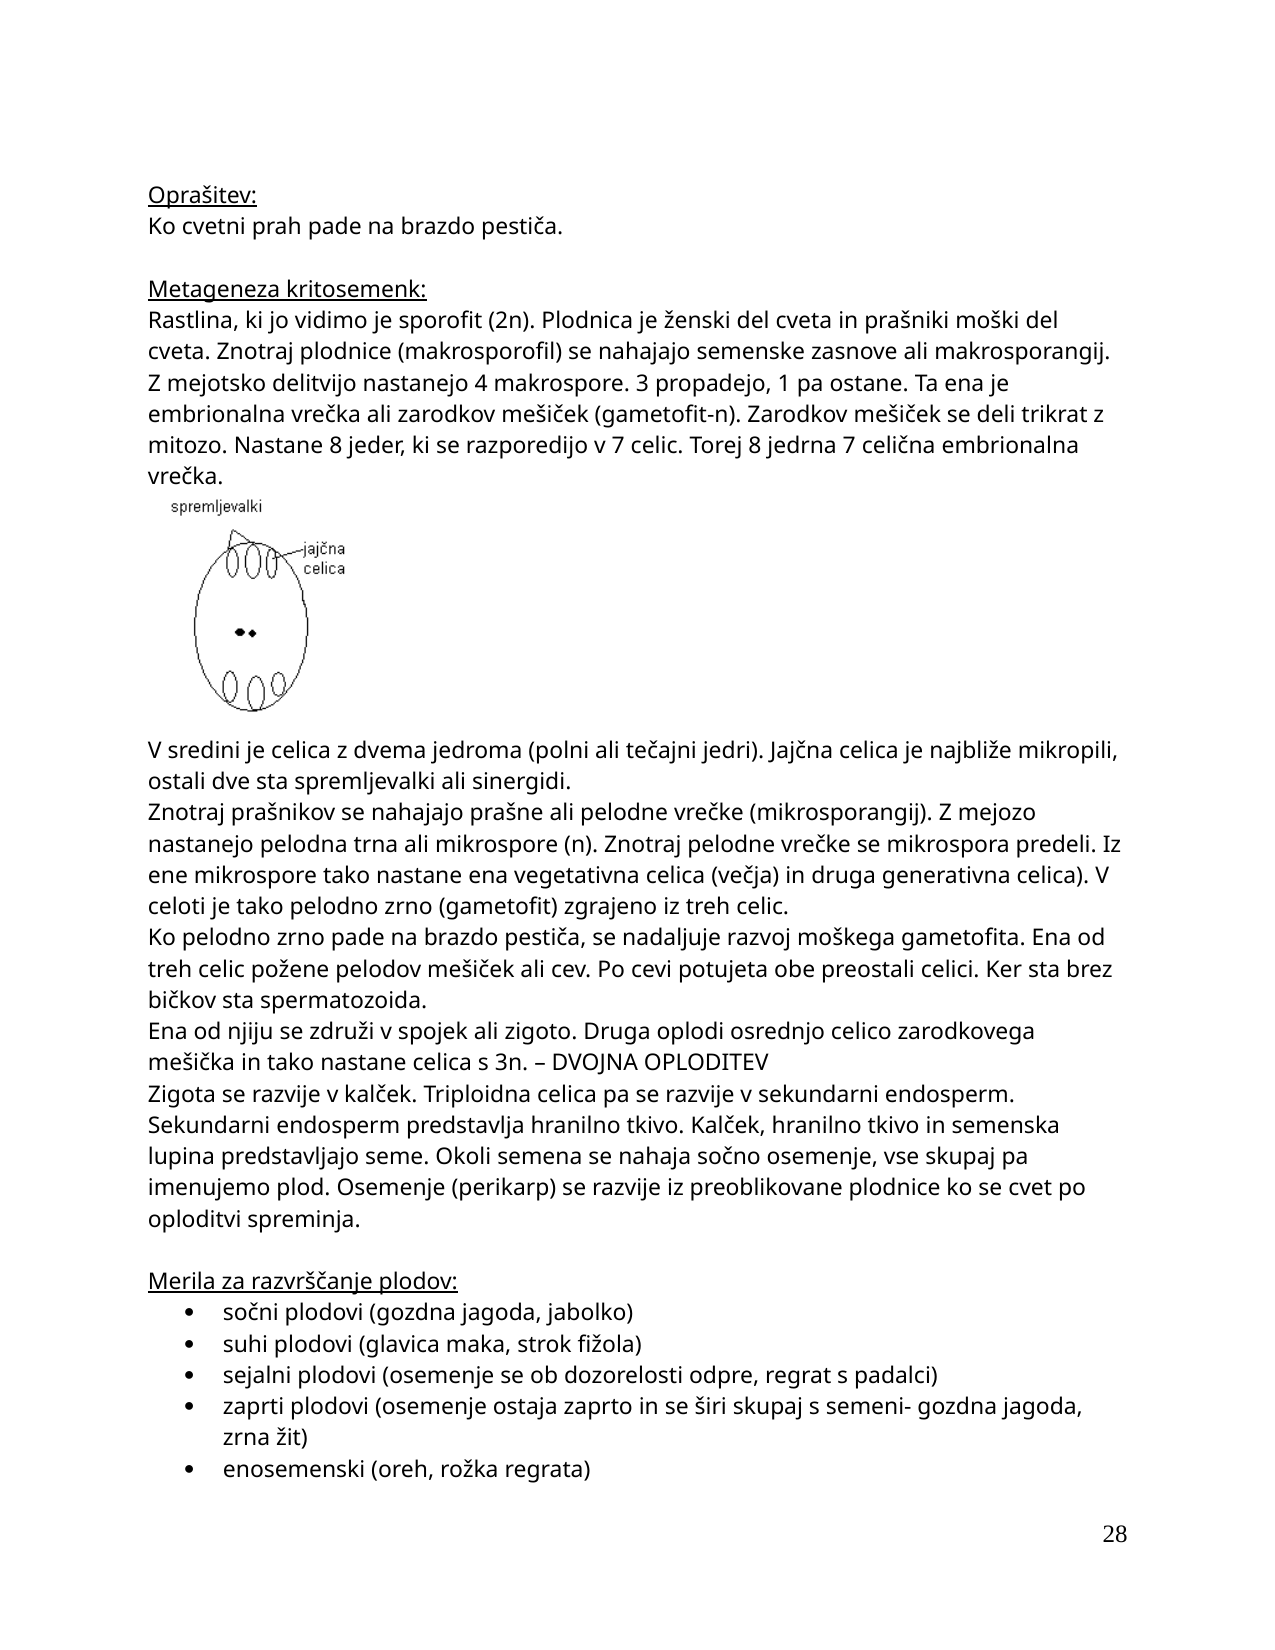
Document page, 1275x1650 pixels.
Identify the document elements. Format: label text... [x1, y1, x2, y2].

text Merila za razvrščanje plodov: [148, 1265, 1127, 1296]
text Zigota se razvije v kalček. Triploidna celica pa se razvije v sekundarni endosperm. Sekundarni endosperm predstavlja hranilno tkivo. Kalček, hranilno tkivo in semenska lupina predstavljajo seme. Okoli semena se nahaja sočno osemenje, vse skupaj pa imenujemo plod. Osemenje (perikarp) se razvije iz preoblikovane plodnice ko se cvet po oploditvi spreminja. [148, 1077, 1127, 1234]
list enosemenski (oreh, rožka regrata) [185, 1452, 1127, 1484]
text Oprašitev: [148, 179, 1127, 210]
text Ko pelodno zrno pade na brazdo pestiča, se nadaljuje razvoj moškega gametofita. Ena od treh celic požene pelodov mešiček ali cev. Po cevi potujeta obe preostali celici. Ker sta brez bičkov sta spermatozoida. [148, 921, 1127, 1015]
text Znotraj prašnikov se nahajajo prašne ali pelodne vrečke (mikrosporangij). Z mejozo nastanejo pelodna trna ali mikrospore (n). Znotraj pelodne vrečke se mikrospora predeli. Iz ene mikrospore tako nastane ena vegetativna celica (večja) in druga generativna celica). V celoti je tako pelodno zrno (gametofit) zgrajeno iz treh celic. [148, 796, 1127, 921]
text Ko cvetni prah pade na brazdo pestiča. [148, 210, 1127, 241]
text Rastlina, ki jo vidimo je sporofit (2n). Plodnica je ženski del cveta in prašniki moški del cveta. Znotraj plodnice (makrosporofil) se nahajajo semenske zasnove ali makrosporangij. Z mejotsko delitvijo nastanejo 4 makrospore. 3 propadejo, 1 pa ostane. Ta ena je embrionalna vrečka ali zarodkov mešiček (gametofit-n). Zarodkov mešiček se deli trikrat z mitozo. Nastane 8 jeder, ki se razporedijo v 7 celic. Torej 8 jedrna 7 celična embrionalna vrečka. [148, 304, 1127, 491]
picture [147, 491, 353, 734]
list suhi plodovi (glavica maka, strok fižola) [185, 1327, 1127, 1359]
text Metageneza kritosemenk: [148, 273, 1127, 304]
list sočni plodovi (gozdna jagoda, jabolko) [185, 1296, 1127, 1327]
list sejalni plodovi (osemenje se ob dozorelosti odpre, regrat s padalci) [185, 1359, 1127, 1390]
text V sredini je celica z dvema jedroma (polni ali tečajni jedri). Jajčna celica je najbliže mikropili, ostali dve sta spremljevalki ali sinergidi. [148, 734, 1127, 796]
list zaprti plodovi (osemenje ostaja zaprto in se širi skupaj s semeni- gozdna jagoda, zrna žit) [185, 1390, 1127, 1452]
text Ena od njiju se združi v spojek ali zigoto. Druga oplodi osrednjo celico zarodkovega mešička in tako nastane celica s 3n. – DVOJNA OPLODITEV [148, 1015, 1127, 1077]
